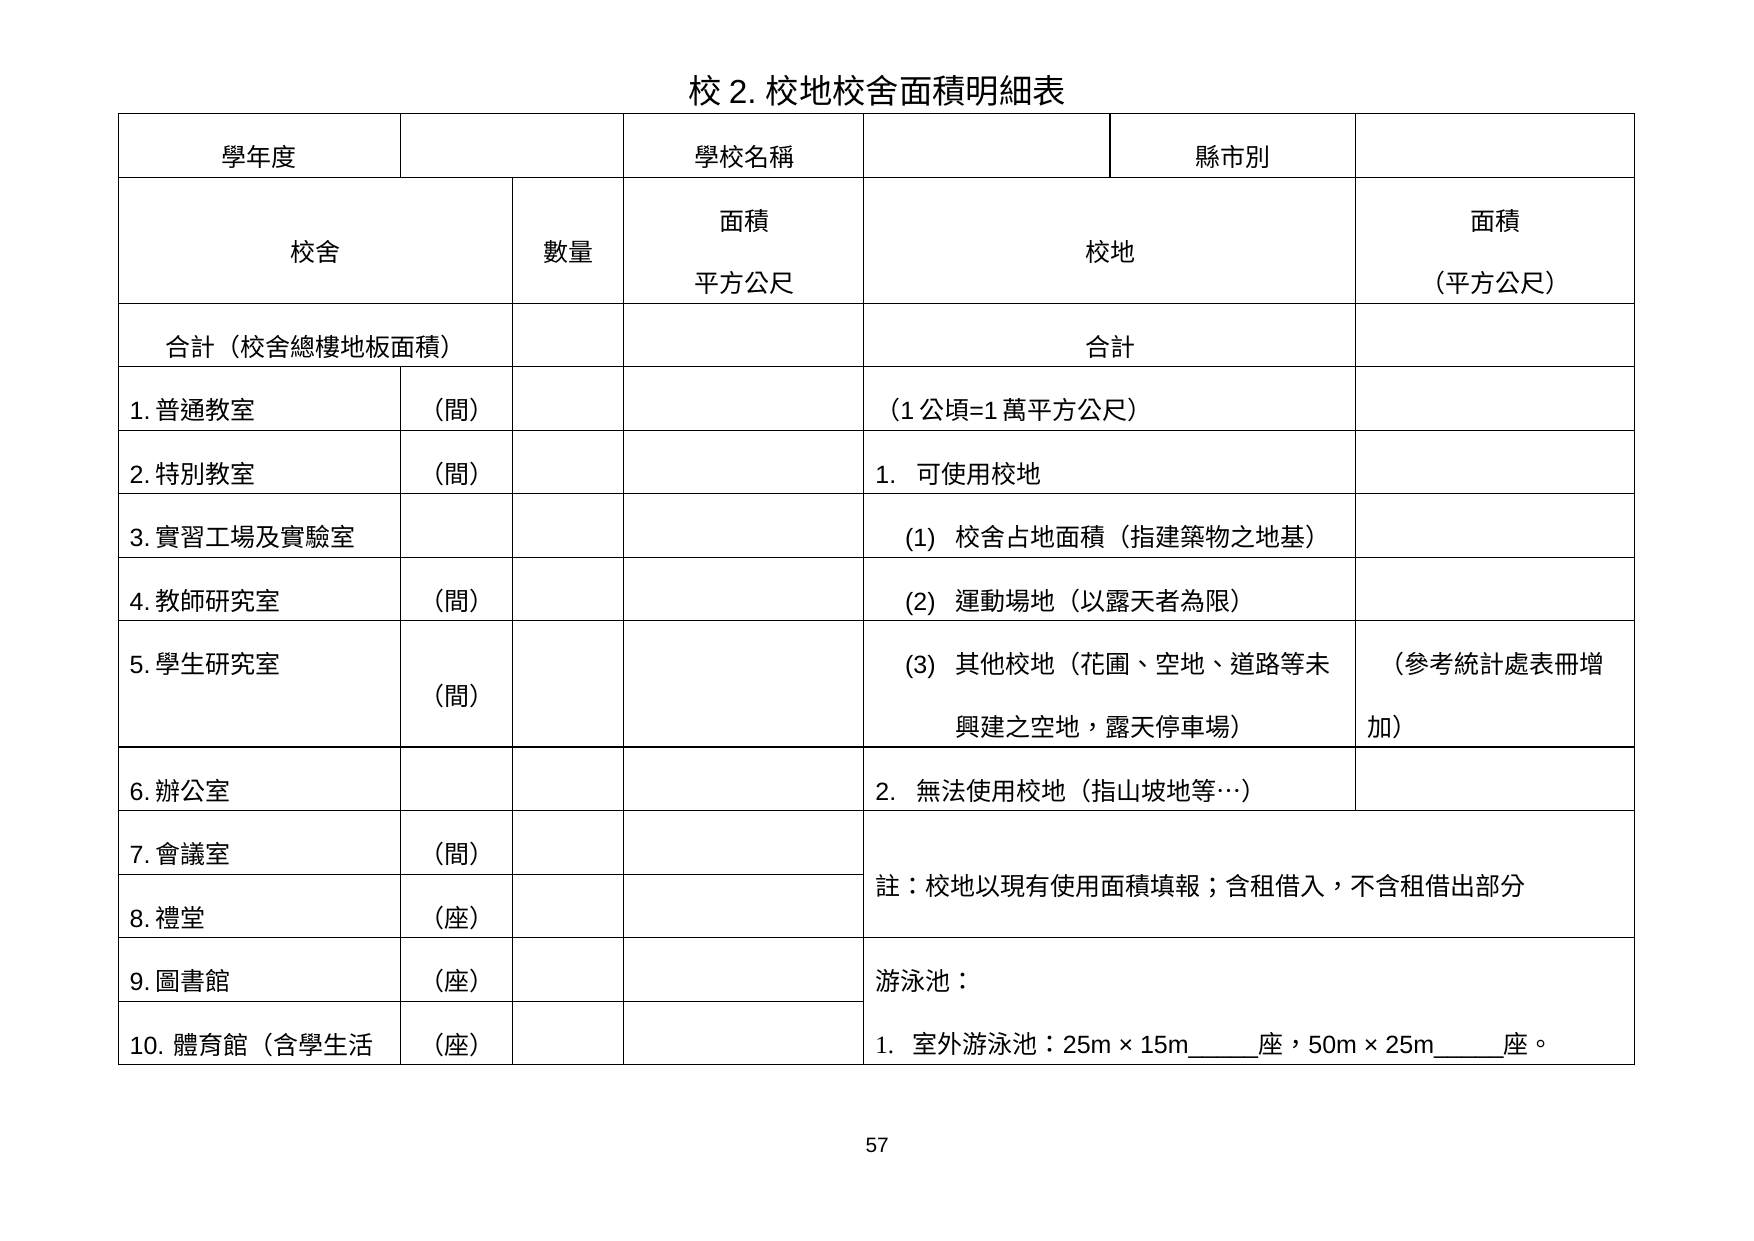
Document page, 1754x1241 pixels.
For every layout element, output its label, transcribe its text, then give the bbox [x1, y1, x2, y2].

table_cell [513, 304, 623, 366]
table_cell （座） [401, 875, 512, 937]
table_cell [513, 494, 623, 557]
table_cell [1356, 367, 1634, 430]
table_cell [513, 811, 623, 873]
table_header [864, 114, 1109, 177]
table_cell [513, 558, 623, 620]
table_cell [513, 1002, 623, 1064]
table_cell （間） [401, 367, 512, 430]
table_cell 禮堂 [119, 875, 400, 937]
table_cell [624, 367, 863, 430]
table_header 縣市別 [1111, 114, 1355, 177]
table_cell 校地 [864, 178, 1355, 303]
table_cell （參考統計處表冊增加） [1356, 621, 1634, 746]
table_cell 註：校地以現有使用面積填報；含租借入，不含租借出部分 [864, 811, 1634, 937]
table_cell [624, 558, 863, 620]
table_cell [624, 748, 863, 810]
table_cell 特別教室 [119, 431, 400, 493]
table_cell 數量 [513, 178, 623, 303]
table_cell [401, 748, 512, 810]
table_cell [624, 494, 863, 557]
table_cell 普通教室 [119, 367, 400, 430]
table_cell 校舍 [119, 178, 512, 303]
table_cell [624, 431, 863, 493]
table_cell 游泳池： 室外游泳池：25m × 15m_____座，50m × 25m_____座。 室內游泳池：25m × 15m_____座，50m × 25m_____座。 （請選擇較接近之尺寸擇一填報） [864, 938, 1634, 1064]
table_cell （間） [401, 621, 512, 746]
table_cell [624, 938, 863, 1001]
table_cell [624, 304, 863, 366]
table_cell [624, 1002, 863, 1064]
table_cell [513, 621, 623, 746]
table_cell [513, 748, 623, 810]
table_cell 合計 [864, 304, 1355, 366]
text 校2. 校地校舍面積明細表 [118, 65, 1636, 113]
table_cell 學生研究室 [119, 621, 400, 746]
table_cell [1356, 304, 1634, 366]
table_cell 辦公室 [119, 748, 400, 810]
table_header [401, 114, 623, 177]
table_cell （座） [401, 1002, 512, 1064]
table_cell 其他校地（花圃、空地、道路等未興建之空地，露天停車場） [864, 621, 1355, 746]
table_cell 運動場地（以露天者為限） [864, 558, 1355, 620]
table_cell 實習工場及實驗室 [119, 494, 400, 557]
table_cell [513, 938, 623, 1001]
table_cell 校舍占地面積（指建築物之地基） [864, 494, 1355, 557]
table_cell 體育館（含學生活 [119, 1002, 400, 1064]
table_cell （1公頃=1萬平方公尺） [864, 367, 1355, 430]
table_cell 無法使用校地（指山坡地等…） [864, 748, 1355, 810]
table_cell （座） [401, 938, 512, 1001]
table_cell [1356, 558, 1634, 620]
table_cell （間） [401, 558, 512, 620]
table_cell （間） [401, 811, 512, 873]
table_cell [513, 431, 623, 493]
table_cell [624, 621, 863, 746]
table_cell [513, 367, 623, 430]
table_cell 會議室 [119, 811, 400, 873]
table_cell 教師研究室 [119, 558, 400, 620]
table_cell 合計（校舍總樓地板面積） [119, 304, 512, 366]
table_header 學校名稱 [624, 114, 863, 177]
table_cell [513, 875, 623, 937]
table_cell [1356, 494, 1634, 557]
table_cell [624, 875, 863, 937]
table_cell 可使用校地 [864, 431, 1355, 493]
table_cell [1356, 431, 1634, 493]
table_cell （間） [401, 431, 512, 493]
table_header 學年度 [119, 114, 400, 177]
table_cell [401, 494, 512, 557]
table_header [1356, 114, 1634, 177]
table_cell [624, 811, 863, 873]
table_cell [1356, 748, 1634, 810]
table_cell 面積 （平方公尺） [1356, 178, 1634, 303]
table_cell 面積 平方公尺 [624, 178, 863, 303]
table_cell 圖書館 [119, 938, 400, 1001]
